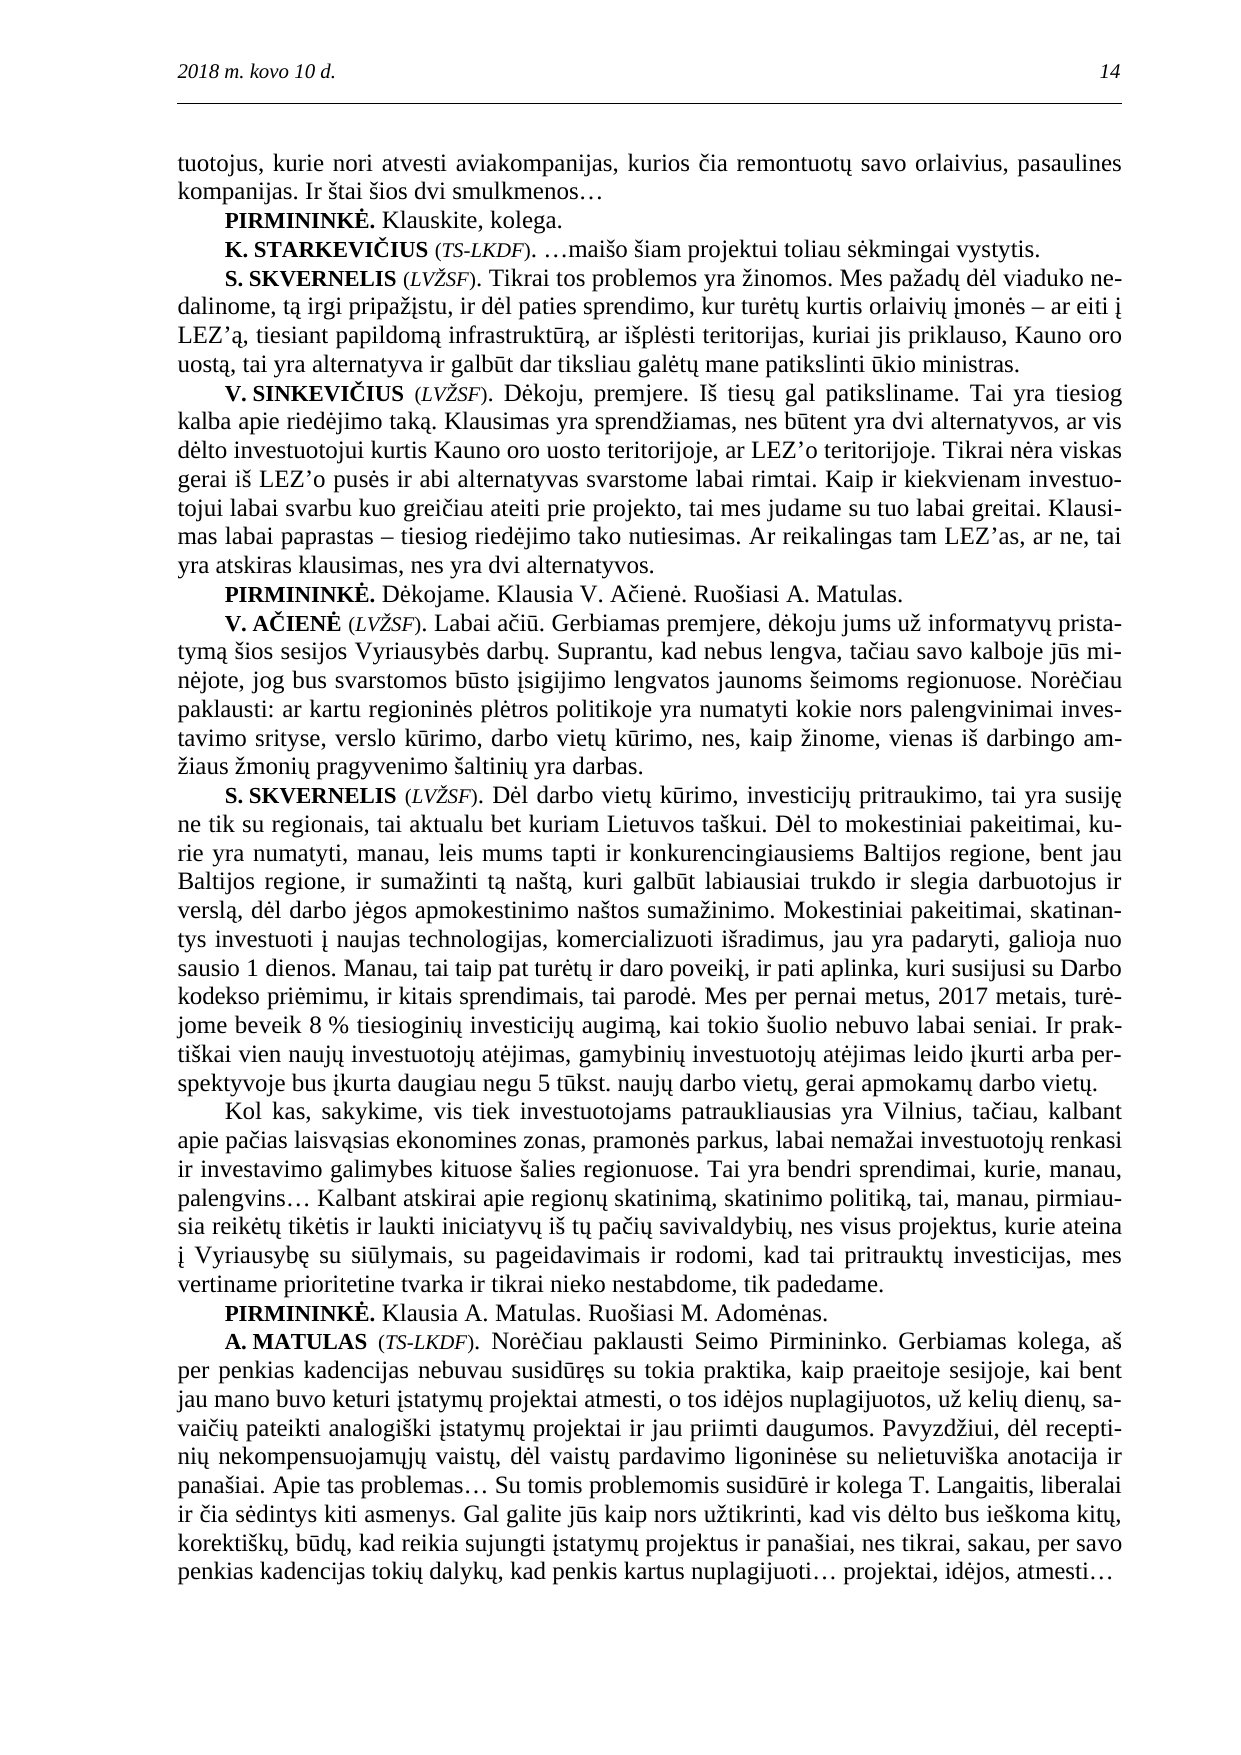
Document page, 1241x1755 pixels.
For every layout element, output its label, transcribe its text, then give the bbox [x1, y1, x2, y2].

text PIRMININKĖ. Klaus­ki­te, ko­le­ga. [177, 205, 1122, 234]
text A. MATULAS (TS-LKDF). No­rė­čiau pa­klaus­ti Sei­mo Pir­mi­nin­ko. Ger­bia­mas ko­le­ga, aš per pen­kias ka­den­ci­jas ne­bu­vau su­si­dū­ręs su to­kia prak­ti­ka, kaip pra­ei­to­je se­si­jo­je, kai bent jau ma­no bu­vo ke­tu­ri įsta­ty­mų pro­jek­tai at­mes­ti, o tos idė­jos nu­pla­gi­juo­tos, už ke­lių die­nų, sa­vai­čių pa­teik­ti ana­lo­giš­ki įsta­ty­mų pro­jek­tai ir jau pri­im­ti dau­gu­mos. Pa­vyz­džiui, dėl re­cep­ti­nių ne­kom­pen­suo­ja­mų­jų vais­tų, dėl vais­tų par­da­vi­mo li­go­ni­nė­se su ne­lie­tu­viš­ka ano­ta­ci­ja ir pa­na­šiai. Apie tas pro­ble­mas… Su to­mis pro­ble­mo­mis su­si­dū­rė ir ko­le­ga T. Lan­gai­tis, li­be­ra­lai ir čia sė­din­tys ki­ti as­me­nys. Gal ga­li­te jūs kaip nors už­tik­rin­ti, kad vis dėl­to bus ieš­ko­ma ki­tų, ko­rek­tiš­kų, bū­dų, kad rei­kia su­jung­ti įsta­ty­mų pro­jek­tus ir pa­na­šiai, nes tik­rai, sa­kau, per sa­vo pen­kias ka­den­ci­jas to­kių da­ly­kų, kad pen­kis kar­tus nu­pla­gi­juo­ti… pro­jek­tai, idė­jos, at­mes­ti… [177, 1326, 1122, 1585]
text V. SINKEVIČIUS (LVŽSF). Dė­ko­ju, prem­je­re. Iš tie­sų gal pa­tiks­li­na­me. Tai yra tie­siog kal­ba apie rie­dė­ji­mo ta­ką. Klau­si­mas yra spren­džia­mas, nes bū­tent yra dvi al­ter­na­ty­vos, ar vis dėl­to in­ves­tuo­to­jui kur­tis Kau­no oro uos­to te­ri­to­ri­jo­je, ar LEZ’o te­ri­to­ri­jo­je. Tik­rai nė­ra vis­kas ge­rai iš LEZ’o pu­sės ir abi al­ter­na­ty­vas svars­to­me la­bai rim­tai. Kaip ir kiek­vie­nam in­ves­tuo­to­jui la­bai svar­bu kuo grei­čiau at­ei­ti prie pro­jek­to, tai mes ju­da­me su tuo la­bai grei­tai. Klau­si­mas la­bai pa­pras­tas – tie­siog rie­dė­ji­mo ta­ko nu­tie­si­mas. Ar rei­ka­lin­gas tam LEZ’as, ar ne, tai yra at­ski­ras klau­si­mas, nes yra dvi al­ter­na­ty­vos. [177, 378, 1122, 579]
text S. SKVERNELIS (LVŽSF). Dėl dar­bo vie­tų kū­ri­mo, in­ves­ti­ci­jų pri­trau­ki­mo, tai yra su­si­ję ne tik su re­gio­nais, tai ak­tu­a­lu bet ku­riam Lie­tu­vos taš­kui. Dėl to mo­kes­ti­niai pa­kei­ti­mai, ku­rie yra nu­ma­ty­ti, ma­nau, leis mums tap­ti ir kon­ku­ren­cin­giau­siems Bal­ti­jos re­gio­ne, bent jau Bal­ti­jos re­gio­ne, ir su­ma­žin­ti tą naš­tą, ku­ri gal­būt la­biau­siai truk­do ir sle­gia dar­buo­to­jus ir ver­slą, dėl dar­bo jė­gos ap­mo­kes­ti­ni­mo naš­tos su­ma­ži­ni­mo. Mo­kes­ti­niai pa­kei­ti­mai, ska­ti­nan­tys in­ves­tuo­ti į nau­jas tech­no­lo­gi­jas, ko­mer­cia­li­zuo­ti iš­ra­di­mus, jau yra pa­da­ry­ti, ga­lio­ja nuo sau­sio 1 die­nos. Ma­nau, tai taip pat tu­rė­tų ir daro po­vei­kį, ir pa­ti ap­lin­ka, ku­ri su­si­ju­si su Dar­bo ko­dek­so pri­ėmi­mu, ir ki­tais spren­di­mais, tai pa­ro­dė. Mes per per­nai me­tus, 2017 me­tais, tu­rė­jo­me be­veik 8 % tie­sio­gi­nių in­ves­ti­ci­jų au­gi­mą, kai to­kio šuo­lio ne­bu­vo la­bai se­niai. Ir prak­tiš­kai vien nau­jų in­ves­tuo­to­jų at­ėji­mas, ga­my­bi­nių in­ves­tuo­to­jų at­ėji­mas lei­do įkur­ti ar­ba per­spek­ty­vo­je bus įkur­ta dau­giau ne­gu 5 tūkst. nau­jų dar­bo vie­tų, ge­rai ap­mo­ka­mų dar­bo vie­tų. [177, 780, 1122, 1096]
text V. AČIENĖ (LVŽSF). La­bai ačiū. Ger­bia­mas prem­je­re, dė­ko­ju jums už in­for­ma­ty­vų pri­sta­ty­mą šios se­si­jos Vy­riau­sy­bės dar­bų. Su­pran­tu, kad ne­bus leng­va, ta­čiau sa­vo kal­bo­je jūs mi­nė­jo­te, jog bus svars­to­mos būs­to įsi­gi­ji­mo leng­va­tos jau­noms šei­moms re­gio­nuo­se. No­rė­čiau pa­klaus­ti: ar kar­tu re­gio­ni­nės plėt­ros po­li­ti­ko­je yra nu­ma­ty­ti ko­kie nors pa­leng­vi­ni­mai in­ves­ta­vi­mo sri­ty­se, ver­slo kū­ri­mo, dar­bo vie­tų kū­ri­mo, nes, kaip ži­no­me, vie­nas iš dar­bin­go am­žiaus žmo­nių pra­gy­ve­ni­mo šal­ti­nių yra dar­bas. [177, 608, 1122, 780]
text K. STARKEVIČIUS (TS-LKDF). …mai­šo šiam pro­jek­tui to­liau sėk­min­gai vys­ty­tis. [177, 234, 1122, 263]
text PIRMININKĖ. Dė­ko­ja­me. Klau­sia V. Ačie­nė. Ruo­šia­si A. Ma­tu­las. [177, 579, 1122, 608]
text S. SKVERNELIS (LVŽSF). Tik­rai tos pro­ble­mos yra ži­no­mos. Mes pa­ža­dų dėl via­du­ko ne­da­li­no­me, tą ir­gi pri­pa­žįs­tu, ir dėl pa­ties spren­di­mo, kur tu­rė­tų kur­tis or­lai­vių įmo­nės – ar ei­ti į LEZʼą, tie­siant pa­pil­do­mą in­fra­struk­tū­rą, ar iš­plės­ti te­ri­to­ri­jas, ku­riai jis pri­klau­so, Kau­no oro uos­tą, tai yra al­ter­na­ty­va ir gal­būt dar tiks­liau ga­lė­tų ma­ne pa­tiks­lin­ti ūkio mi­nist­ras. [177, 263, 1122, 378]
text Kol kas, sa­ky­ki­me, vis tiek in­ves­tuo­to­jams pa­trauk­liau­sias yra Vil­nius, ta­čiau, kal­bant apie pa­čias lais­vą­sias eko­no­mi­nes zo­nas, pra­mo­nės par­kus, la­bai ne­ma­žai in­ves­tuo­to­jų ren­ka­si ir in­ves­ta­vi­mo ga­li­my­bes ki­tuo­se ša­lies re­gio­nuo­se. Tai yra ben­dri spren­di­mai, ku­rie, ma­nau, pa­leng­vins… Kal­bant at­ski­rai apie re­gio­nų ska­ti­ni­mą, ska­ti­ni­mo po­li­ti­ką, tai, ma­nau, pir­miau­sia rei­kė­tų ti­kė­tis ir lauk­ti ini­cia­ty­vų iš tų pa­čių sa­vi­val­dy­bių, nes vi­sus pro­jek­tus, ku­rie at­ei­na į Vy­riau­sy­bę su siū­ly­mais, su pa­gei­da­vi­mais ir ro­do­mi, kad tai pri­trauk­tų in­ves­ti­ci­jas, mes ver­ti­na­me pri­ori­te­ti­ne tvar­ka ir tik­rai nie­ko ne­stab­do­me, tik pa­de­da­me. [177, 1096, 1122, 1298]
text PIRMININKĖ. Klau­sia A. Ma­tu­las. Ruo­šia­si M. Ado­mė­nas. [177, 1298, 1122, 1326]
text tuo­to­jus, ku­rie no­ri at­ves­ti avia­kom­pa­ni­jas, ku­rios čia re­mon­tuo­tų sa­vo or­lai­vius, pa­sau­li­nes kom­pa­ni­jas. Ir štai šios dvi smul­kme­nos… [177, 148, 1122, 205]
